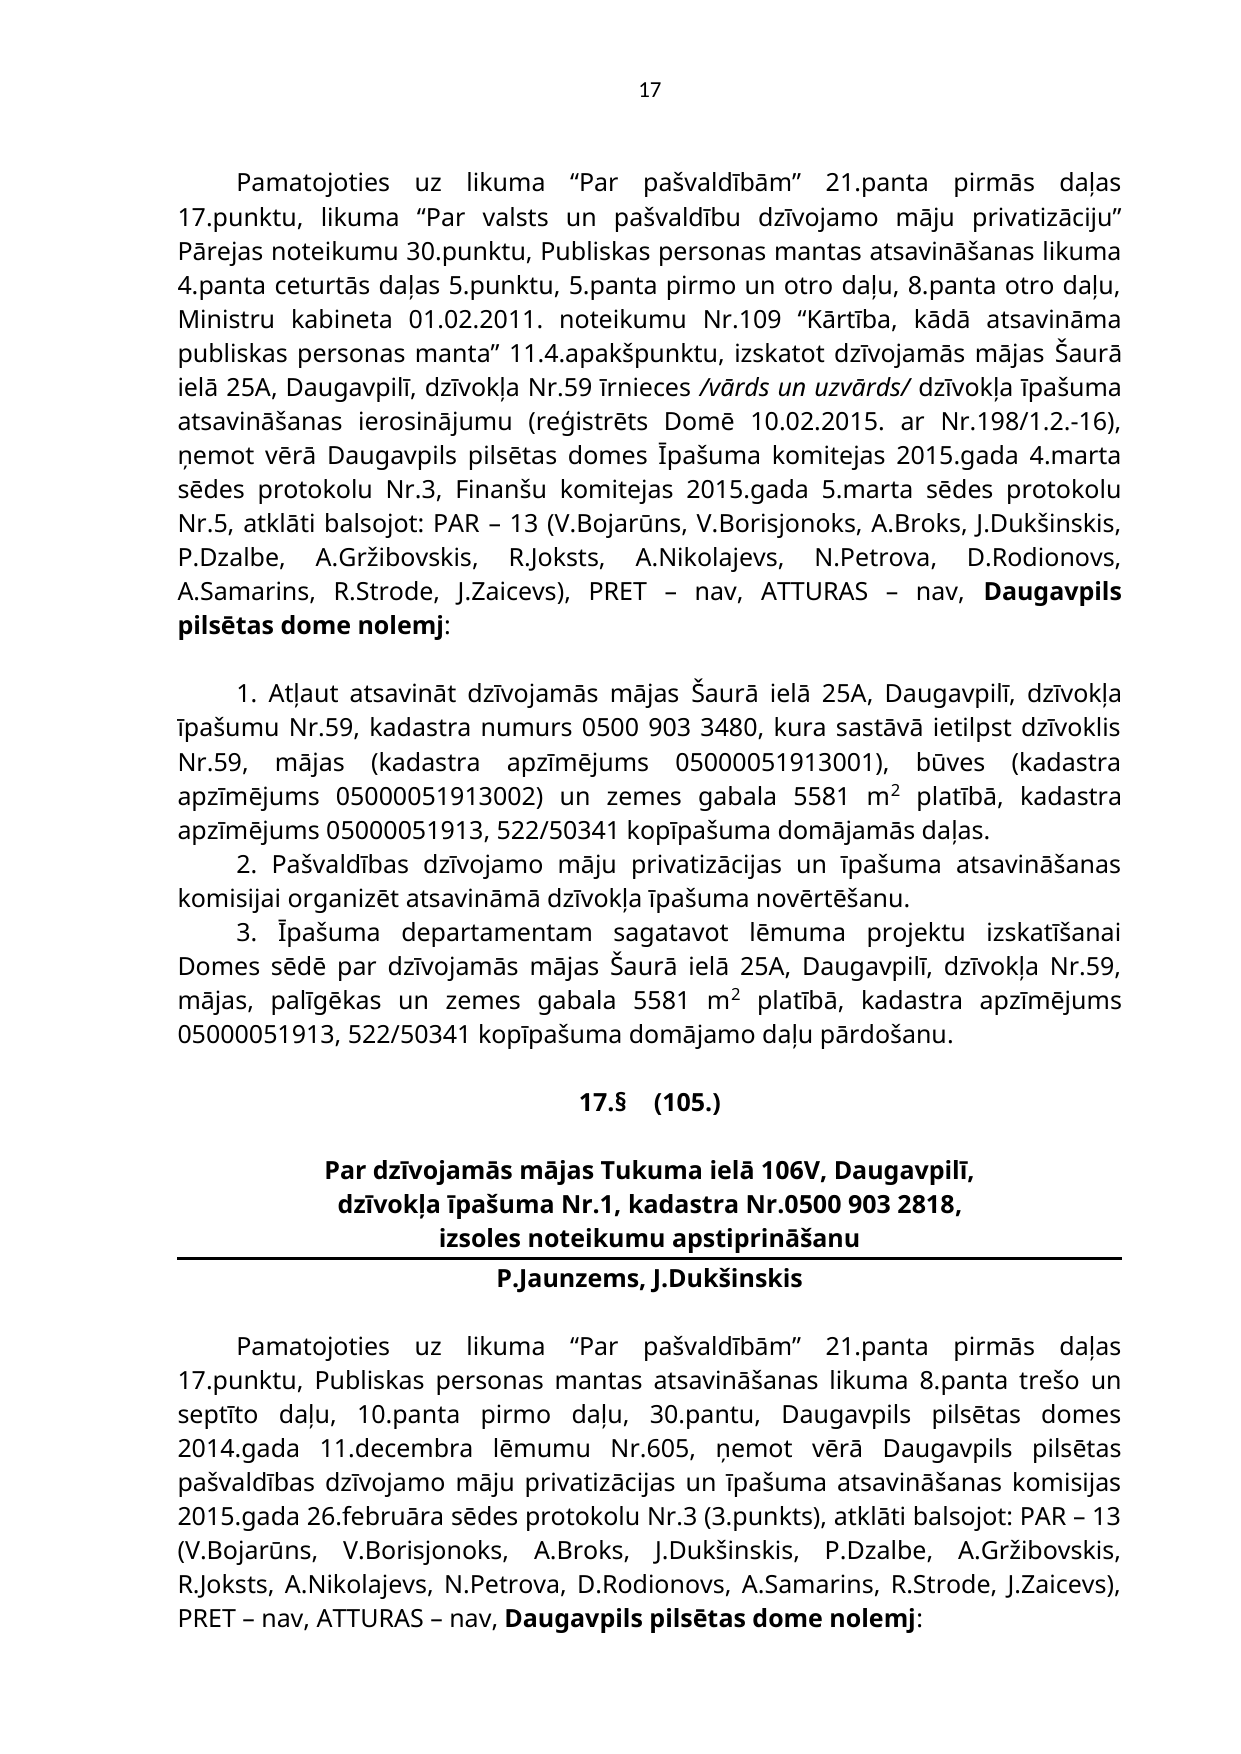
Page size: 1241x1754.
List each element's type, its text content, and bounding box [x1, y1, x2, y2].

text Pamatojoties uz likuma “Par pašvaldībām” 21.panta pirmās daļas 17.punktu, likuma “Par valsts un pašvaldību dzīvojamo māju privatizāciju” Pārejas noteikumu 30.punktu, Publiskas personas mantas atsavināšanas likuma 4.panta ceturtās daļas 5.punktu, 5.panta pirmo un otro daļu, 8.panta otro daļu, Ministru kabineta 01.02.2011. noteikumu Nr.109 “Kārtība, kādā atsavināma publiskas personas manta” 11.4.apakšpunktu, izskatot dzīvojamās mājas Šaurā ielā 25A, Daugavpilī, dzīvokļa Nr.59 īrnieces /vārds un uzvārds/ dzīvokļa īpašuma atsavināšanas ierosinājumu (reģistrēts Domē 10.02.2015. ar Nr.198/1.2.-16), ņemot vērā Daugavpils pilsētas domes Īpašuma komitejas 2015.gada 4.marta sēdes protokolu Nr.3, Finanšu komitejas 2015.gada 5.marta sēdes protokolu Nr.5, atklāti balsojot: PAR – 13 (V.Bojarūns, V.Borisjonoks, A.Broks, J.Dukšinskis, P.Dzalbe, A.Gržibovskis, R.Joksts, A.Nikolajevs, N.Petrova, D.Rodionovs, A.Samarins, R.Strode, J.Zaicevs), PRET – nav, ATTURAS – nav, Daugavpils pilsētas dome nolemj: [177, 165, 1122, 642]
text izsoles noteikumu apstiprināšanu [177, 1221, 1122, 1257]
text 1. Atļaut atsavināt dzīvojamās mājas Šaurā ielā 25A, Daugavpilī, dzīvokļa īpašumu Nr.59, kadastra numurs 0500 903 3480, kura sastāvā ietilpst dzīvoklis Nr.59, mājas (kadastra apzīmējums 05000051913001), būves (kadastra apzīmējums 05000051913002) un zemes gabala 5581 m2 platībā, kadastra apzīmējums 05000051913, 522/50341 kopīpašuma domājamās daļas. [177, 676, 1122, 846]
text Pamatojoties uz likuma “Par pašvaldībām” 21.panta pirmās daļas 17.punktu, Publiskas personas mantas atsavināšanas likuma 8.panta trešo un septīto daļu, 10.panta pirmo daļu, 30.pantu, Daugavpils pilsētas domes 2014.gada 11.decembra lēmumu Nr.605, ņemot vērā Daugavpils pilsētas pašvaldības dzīvojamo māju privatizācijas un īpašuma atsavināšanas komisijas 2015.gada 26.februāra sēdes protokolu Nr.3 (3.punkts), atklāti balsojot: PAR – 13 (V.Bojarūns, V.Borisjonoks, A.Broks, J.Dukšinskis, P.Dzalbe, A.Gržibovskis, R.Joksts, A.Nikolajevs, N.Petrova, D.Rodionovs, A.Samarins, R.Strode, J.Zaicevs), PRET – nav, ATTURAS – nav, Daugavpils pilsētas dome nolemj: [177, 1328, 1122, 1635]
text Par dzīvojamās mājas Tukuma ielā 106V, Daugavpilī, [177, 1153, 1122, 1187]
text 2. Pašvaldības dzīvojamo māju privatizācijas un īpašuma atsavināšanas komisijai organizēt atsavināmā dzīvokļa īpašuma novērtēšanu. [177, 846, 1122, 914]
text dzīvokļa īpašuma Nr.1, kadastra Nr.0500 903 2818, [177, 1187, 1122, 1221]
text 3. Īpašuma departamentam sagatavot lēmuma projektu izskatīšanai Domes sēdē par dzīvojamās mājas Šaurā ielā 25A, Daugavpilī, dzīvokļa Nr.59, mājas, palīgēkas un zemes gabala 5581 m2 platībā, kadastra apzīmējums 05000051913, 522/50341 kopīpašuma domājamo daļu pārdošanu. [177, 914, 1122, 1051]
text P.Jaunzems, J.Dukšinskis [177, 1260, 1122, 1294]
text 17.§ (105.) [177, 1085, 1122, 1119]
